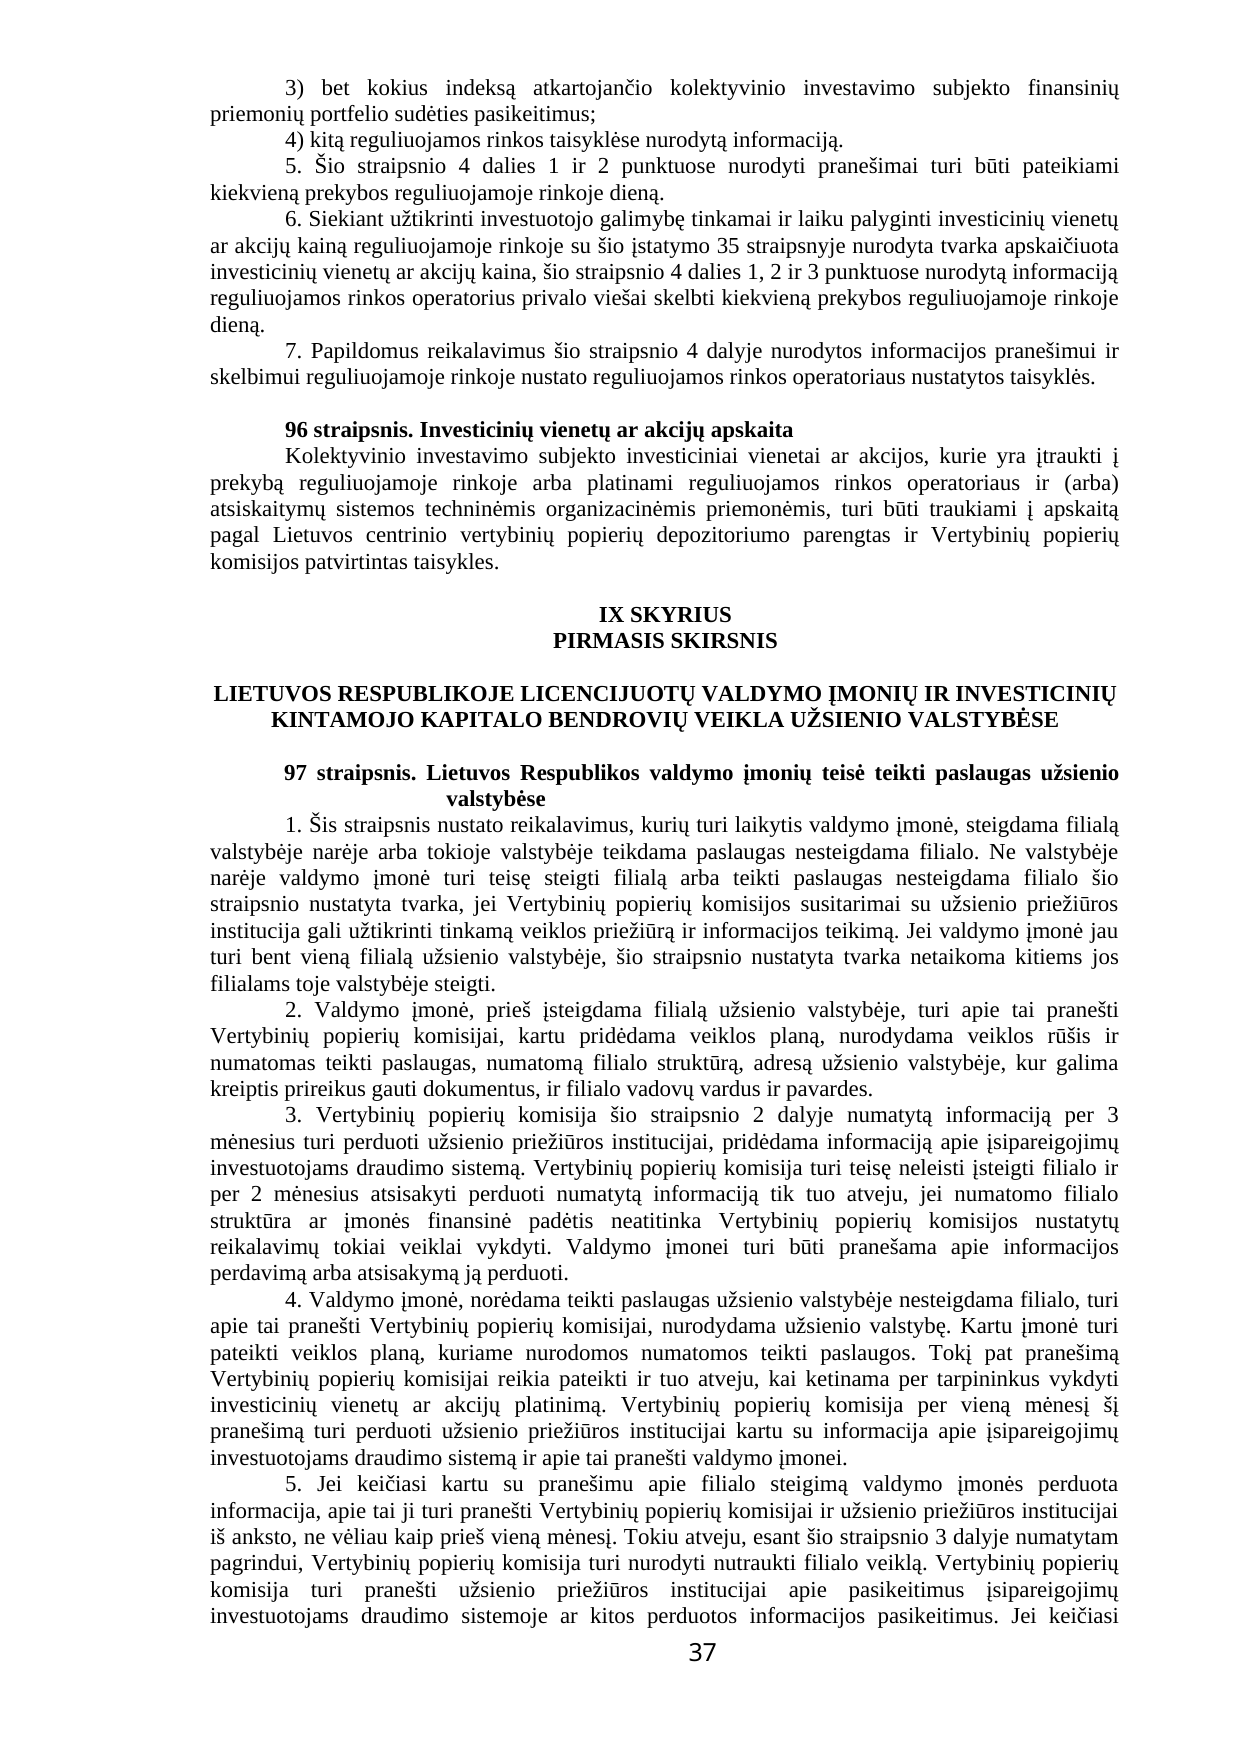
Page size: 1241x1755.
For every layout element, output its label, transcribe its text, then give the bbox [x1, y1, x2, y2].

text 5. Jei keičiasi kartu su pranešimu apie filialo steigimą valdymo įmonės perduota informacija, apie tai ji turi pranešti Vertybinių popierių komisijai ir užsienio priežiūros institucijai iš anksto, ne vėliau kaip prieš vieną mėnesį. Tokiu atveju, esant šio straipsnio 3 dalyje numatytam pagrindui, Vertybinių popierių komisija turi nurodyti nutraukti filialo veiklą. Vertybinių popierių komisija turi pranešti užsienio priežiūros institucijai apie pasikeitimus įsipareigojimų investuotojams draudimo sistemoje ar kitos perduotos informacijos pasikeitimus. Jei keičiasi [210, 1470, 1120, 1628]
text IX SKYRIUS [210, 601, 1120, 627]
subtitle PIRMASIS SKIRSNIS [210, 627, 1120, 653]
text 4) kitą reguliuojamos rinkos taisyklėse nurodytą informaciją. [210, 126, 1120, 153]
text LIETUVOS RESPUBLIKOJE LICENCIJUOTŲ VALDYMO ĮMONIŲ IR INVESTICINIŲ KINTAMOJO KAPITALO BENDROVIŲ VEIKLA UŽSIENIO VALSTYBĖSE [210, 680, 1120, 732]
text 3) bet kokius indeksą atkartojančio kolektyvinio investavimo subjekto finansinių priemonių portfelio sudėties pasikeitimus; [210, 73, 1120, 126]
text 2. Valdymo įmonė, prieš įsteigdama filialą užsienio valstybėje, turi apie tai pranešti Vertybinių popierių komisijai, kartu pridėdama veiklos planą, nurodydama veiklos rūšis ir numatomas teikti paslaugas, numatomą filialo struktūrą, adresą užsienio valstybėje, kur galima kreiptis prireikus gauti dokumentus, ir filialo vadovų vardus ir pavardes. [210, 996, 1120, 1101]
text 96 straipsnis. investicinių vienetų ar akcijų apskaita [210, 416, 1120, 442]
text 6. Siekiant užtikrinti investuotojo galimybę tinkamai ir laiku palyginti investicinių vienetų ar akcijų kainą reguliuojamoje rinkoje su šio įstatymo 35 straipsnyje nurodyta tvarka apskaičiuota investicinių vienetų ar akcijų kaina, šio straipsnio 4 dalies 1, 2 ir 3 punktuose nurodytą informaciją reguliuojamos rinkos operatorius privalo viešai skelbti kiekvieną prekybos reguliuojamoje rinkoje dieną. [210, 205, 1120, 337]
text 1. Šis straipsnis nustato reikalavimus, kurių turi laikytis valdymo įmonė, steigdama filialą valstybėje narėje arba tokioje valstybėje teikdama paslaugas nesteigdama filialo. Ne valstybėje narėje valdymo įmonė turi teisę steigti filialą arba teikti paslaugas nesteigdama filialo šio straipsnio nustatyta tvarka, jei Vertybinių popierių komisijos susitarimai su užsienio priežiūros institucija gali užtikrinti tinkamą veiklos priežiūrą ir informacijos teikimą. Jei valdymo įmonė jau turi bent vieną filialą užsienio valstybėje, šio straipsnio nustatyta tvarka netaikoma kitiems jos filialams toje valstybėje steigti. [210, 811, 1120, 996]
text 5. Šio straipsnio 4 dalies 1 ir 2 punktuose nurodyti pranešimai turi būti pateikiami kiekvieną prekybos reguliuojamoje rinkoje dieną. [210, 153, 1120, 205]
text kolektyvinio investavimo subjekto investiciniai vienetai ar akcijos, kurie yra įtraukti į prekybą reguliuojamoje rinkoje arba platinami reguliuojamos rinkos operatoriaus ir (arba) atsiskaitymų sistemos techninėmis organizacinėmis priemonėmis, turi būti traukiami į apskaitą pagal Lietuvos centrinio vertybinių popierių depozitoriumo parengtas ir Vertybinių popierių komisijos patvirtintas taisykles. [210, 442, 1120, 574]
text 97 straipsnis. Lietuvos Respublikos valdymo įmonių teisė teikti paslaugas užsienio valstybėse [284, 759, 1120, 811]
text 3. Vertybinių popierių komisija šio straipsnio 2 dalyje numatytą informaciją per 3 mėnesius turi perduoti užsienio priežiūros institucijai, pridėdama informaciją apie įsipareigojimų investuotojams draudimo sistemą. Vertybinių popierių komisija turi teisę neleisti įsteigti filialo ir per 2 mėnesius atsisakyti perduoti numatytą informaciją tik tuo atveju, jei numatomo filialo struktūra ar įmonės finansinė padėtis neatitinka Vertybinių popierių komisijos nustatytų reikalavimų tokiai veiklai vykdyti. Valdymo įmonei turi būti pranešama apie informacijos perdavimą arba atsisakymą ją perduoti. [210, 1101, 1120, 1286]
text 7. Papildomus reikalavimus šio straipsnio 4 dalyje nurodytos informacijos pranešimui ir skelbimui reguliuojamoje rinkoje nustato reguliuojamos rinkos operatoriaus nustatytos taisyklės. [210, 337, 1120, 390]
text 4. Valdymo įmonė, norėdama teikti paslaugas užsienio valstybėje nesteigdama filialo, turi apie tai pranešti Vertybinių popierių komisijai, nurodydama užsienio valstybę. Kartu įmonė turi pateikti veiklos planą, kuriame nurodomos numatomos teikti paslaugos. Tokį pat pranešimą Vertybinių popierių komisijai reikia pateikti ir tuo atveju, kai ketinama per tarpininkus vykdyti investicinių vienetų ar akcijų platinimą. Vertybinių popierių komisija per vieną mėnesį šį pranešimą turi perduoti užsienio priežiūros institucijai kartu su informacija apie įsipareigojimų investuotojams draudimo sistemą ir apie tai pranešti valdymo įmonei. [210, 1286, 1120, 1470]
